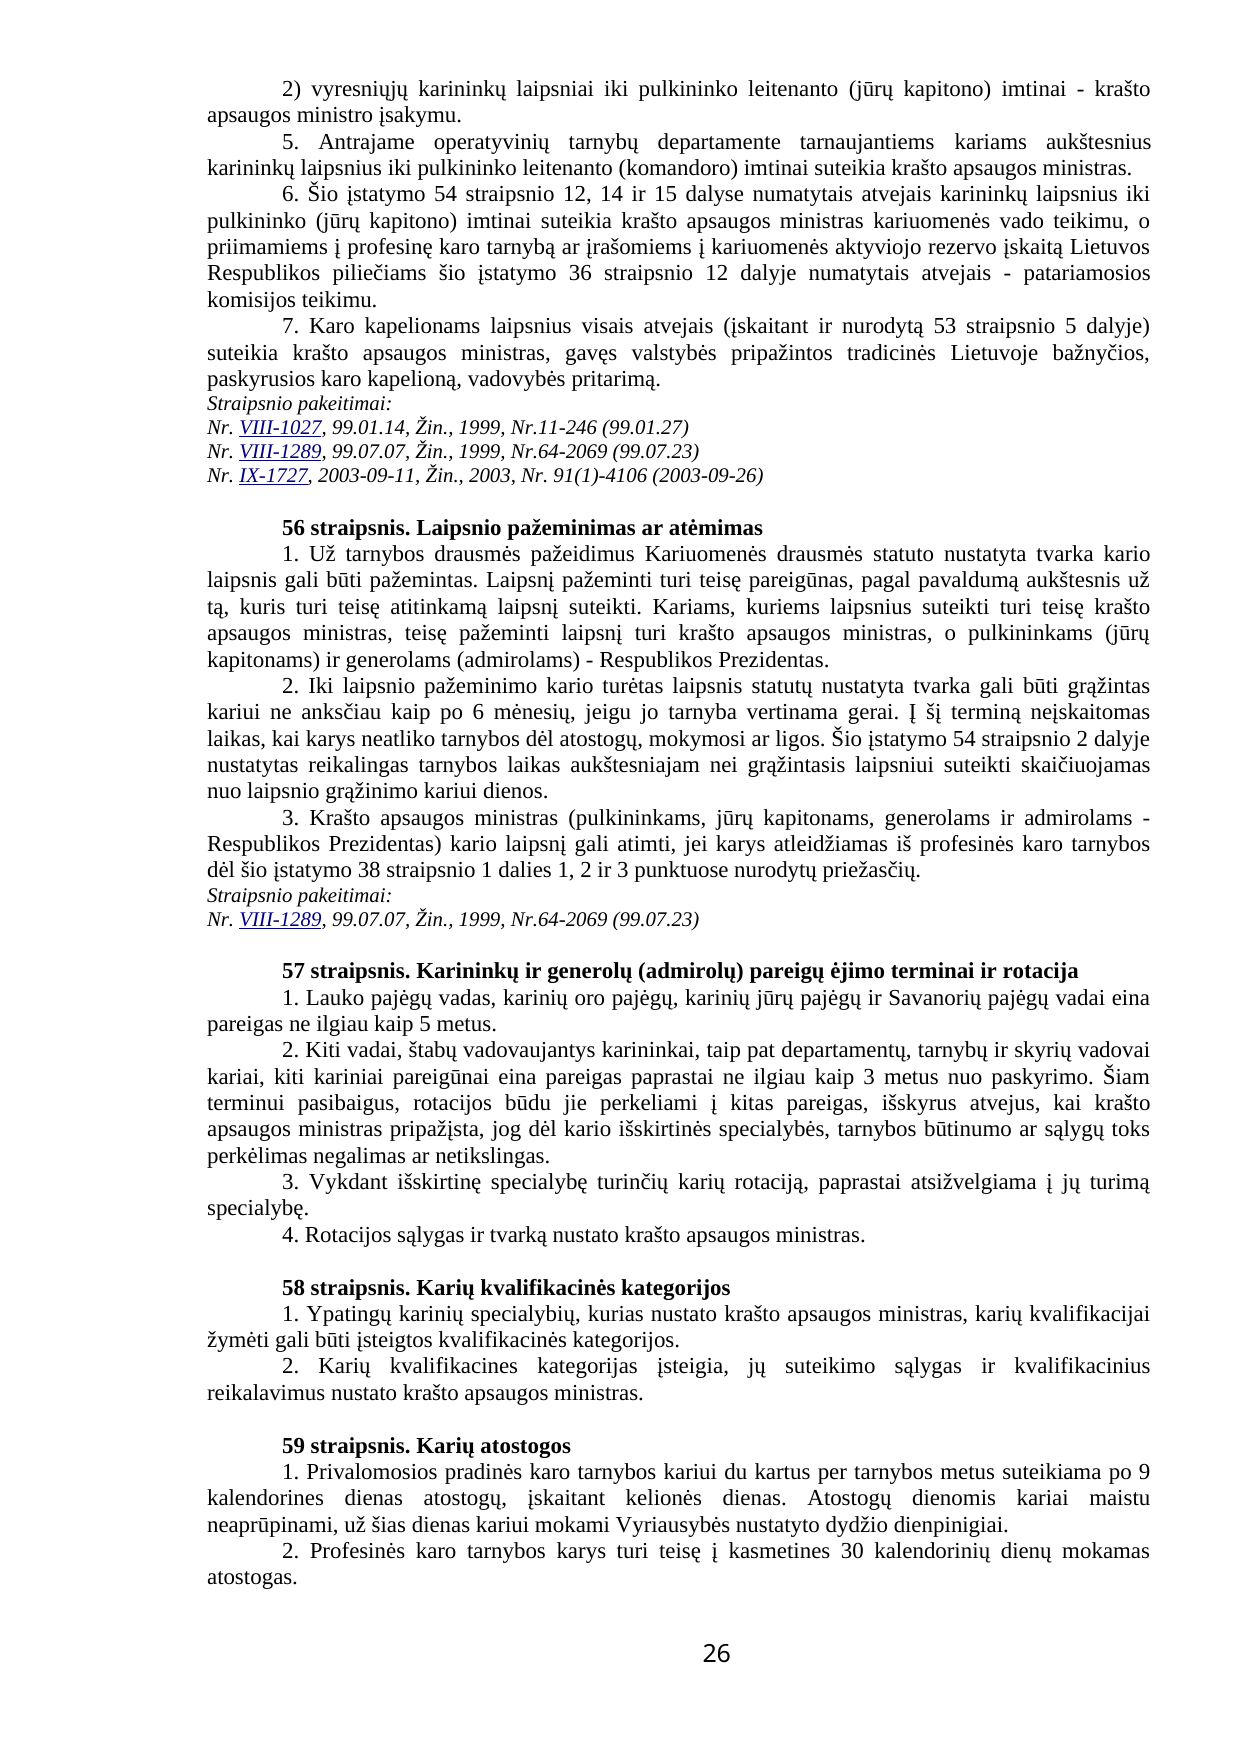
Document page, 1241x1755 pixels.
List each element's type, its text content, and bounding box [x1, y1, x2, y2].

text 7. Karo kapelionams laipsnius visais atvejais (įskaitant ir nurodytą 53 straipsnio 5 dalyje) suteikia krašto apsaugos ministras, gavęs valstybės pripažintos tradicinės Lietuvoje bažnyčios, paskyrusios karo kapelioną, vadovybės pritarimą. [207, 312, 1152, 391]
text 56 straipsnis. Laipsnio pažeminimas ar atėmimas [207, 514, 1152, 540]
text 1. Už tarnybos drausmės pažeidimus Kariuomenės drausmės statuto nustatyta tvarka kario laipsnis gali būti pažemintas. Laipsnį pažeminti turi teisę pareigūnas, pagal pavaldumą aukštesnis už tą, kuris turi teisę atitinkamą laipsnį suteikti. Kariams, kuriems laipsnius suteikti turi teisę krašto apsaugos ministras, teisę pažeminti laipsnį turi krašto apsaugos ministras, o pulkininkams (jūrų kapitonams) ir generolams (admirolams) - Respublikos Prezidentas. [207, 540, 1152, 672]
text 6. Šio įstatymo 54 straipsnio 12, 14 ir 15 dalyse numatytais atvejais karininkų laipsnius iki pulkininko (jūrų kapitono) imtinai suteikia krašto apsaugos ministras kariuomenės vado teikimu, o priimamiems į profesinę karo tarnybą ar įrašomiems į kariuomenės aktyviojo rezervo įskaitą Lietuvos Respublikos piliečiams šio įstatymo 36 straipsnio 12 dalyje numatytais atvejais - patariamosios komisijos teikimu. [207, 180, 1152, 312]
text 1. Lauko pajėgų vadas, karinių oro pajėgų, karinių jūrų pajėgų ir Savanorių pajėgų vadai eina pareigas ne ilgiau kaip 5 metus. [207, 984, 1152, 1036]
text 1. Ypatingų karinių specialybių, kurias nustato krašto apsaugos ministras, karių kvalifikacijai žymėti gali būti įsteigtos kvalifikacinės kategorijos. [207, 1300, 1152, 1353]
text 2. Kiti vadai, štabų vadovaujantys karininkai, taip pat departamentų, tarnybų ir skyrių vadovai kariai, kiti kariniai pareigūnai eina pareigas paprastai ne ilgiau kaip 3 metus nuo paskyrimo. Šiam terminui pasibaigus, rotacijos būdu jie perkeliami į kitas pareigas, išskyrus atvejus, kai krašto apsaugos ministras pripažįsta, jog dėl kario išskirtinės specialybės, tarnybos būtinumo ar sąlygų toks perkėlimas negalimas ar netikslingas. [207, 1036, 1152, 1168]
text 3. Vykdant išskirtinę specialybę turinčių karių rotaciją, paprastai atsižvelgiama į jų turimą specialybę. [207, 1168, 1152, 1221]
text Straipsnio pakeitimai: [207, 883, 1152, 907]
text 58 straipsnis. Karių kvalifikacinės kategorijos [207, 1273, 1152, 1300]
text 1. Privalomosios pradinės karo tarnybos kariui du kartus per tarnybos metus suteikiama po 9 kalendorines dienas atostogų, įskaitant kelionės dienas. Atostogų dienomis kariai maistu neaprūpinami, už šias dienas kariui mokami Vyriausybės nustatyto dydžio dienpinigiai. [207, 1458, 1152, 1537]
text Nr. IX-1727, 2003-09-11, Žin., 2003, Nr. 91(1)-4106 (2003-09-26) [207, 463, 1152, 487]
text 2. Profesinės karo tarnybos karys turi teisę į kasmetines 30 kalendorinių dienų mokamas atostogas. [207, 1537, 1152, 1590]
text Nr. VIII-1289, 99.07.07, Žin., 1999, Nr.64-2069 (99.07.23) [207, 907, 1152, 931]
text Nr. VIII-1289, 99.07.07, Žin., 1999, Nr.64-2069 (99.07.23) [207, 439, 1152, 463]
text Nr. VIII-1027, 99.01.14, Žin., 1999, Nr.11-246 (99.01.27) [207, 415, 1152, 439]
text 4. Rotacijos sąlygas ir tvarką nustato krašto apsaugos ministras. [207, 1221, 1152, 1247]
text 2) vyresniųjų karininkų laipsniai iki pulkininko leitenanto (jūrų kapitono) imtinai - krašto apsaugos ministro įsakymu. [207, 75, 1152, 128]
text 2. Iki laipsnio pažeminimo kario turėtas laipsnis statutų nustatyta tvarka gali būti grąžintas kariui ne anksčiau kaip po 6 mėnesių, jeigu jo tarnyba vertinama gerai. Į šį terminą neįskaitomas laikas, kai karys neatliko tarnybos dėl atostogų, mokymosi ar ligos. Šio įstatymo 54 straipsnio 2 dalyje nustatytas reikalingas tarnybos laikas aukštesniajam nei grąžintasis laipsniui suteikti skaičiuojamas nuo laipsnio grąžinimo kariui dienos. [207, 672, 1152, 804]
text 5. Antrajame operatyvinių tarnybų departamente tarnaujantiems kariams aukštesnius karininkų laipsnius iki pulkininko leitenanto (komandoro) imtinai suteikia krašto apsaugos ministras. [207, 128, 1152, 180]
text Straipsnio pakeitimai: [207, 391, 1152, 415]
text 3. Krašto apsaugos ministras (pulkininkams, jūrų kapitonams, generolams ir admirolams - Respublikos Prezidentas) kario laipsnį gali atimti, jei karys atleidžiamas iš profesinės karo tarnybos dėl šio įstatymo 38 straipsnio 1 dalies 1, 2 ir 3 punktuose nurodytų priežasčių. [207, 804, 1152, 883]
text 57 straipsnis. Karininkų ir generolų (admirolų) pareigų ėjimo terminai ir rotacija [282, 957, 1152, 984]
text 2. Karių kvalifikacines kategorijas įsteigia, jų suteikimo sąlygas ir kvalifikacinius reikalavimus nustato krašto apsaugos ministras. [207, 1353, 1152, 1405]
text 59 straipsnis. Karių atostogos [207, 1432, 1152, 1458]
